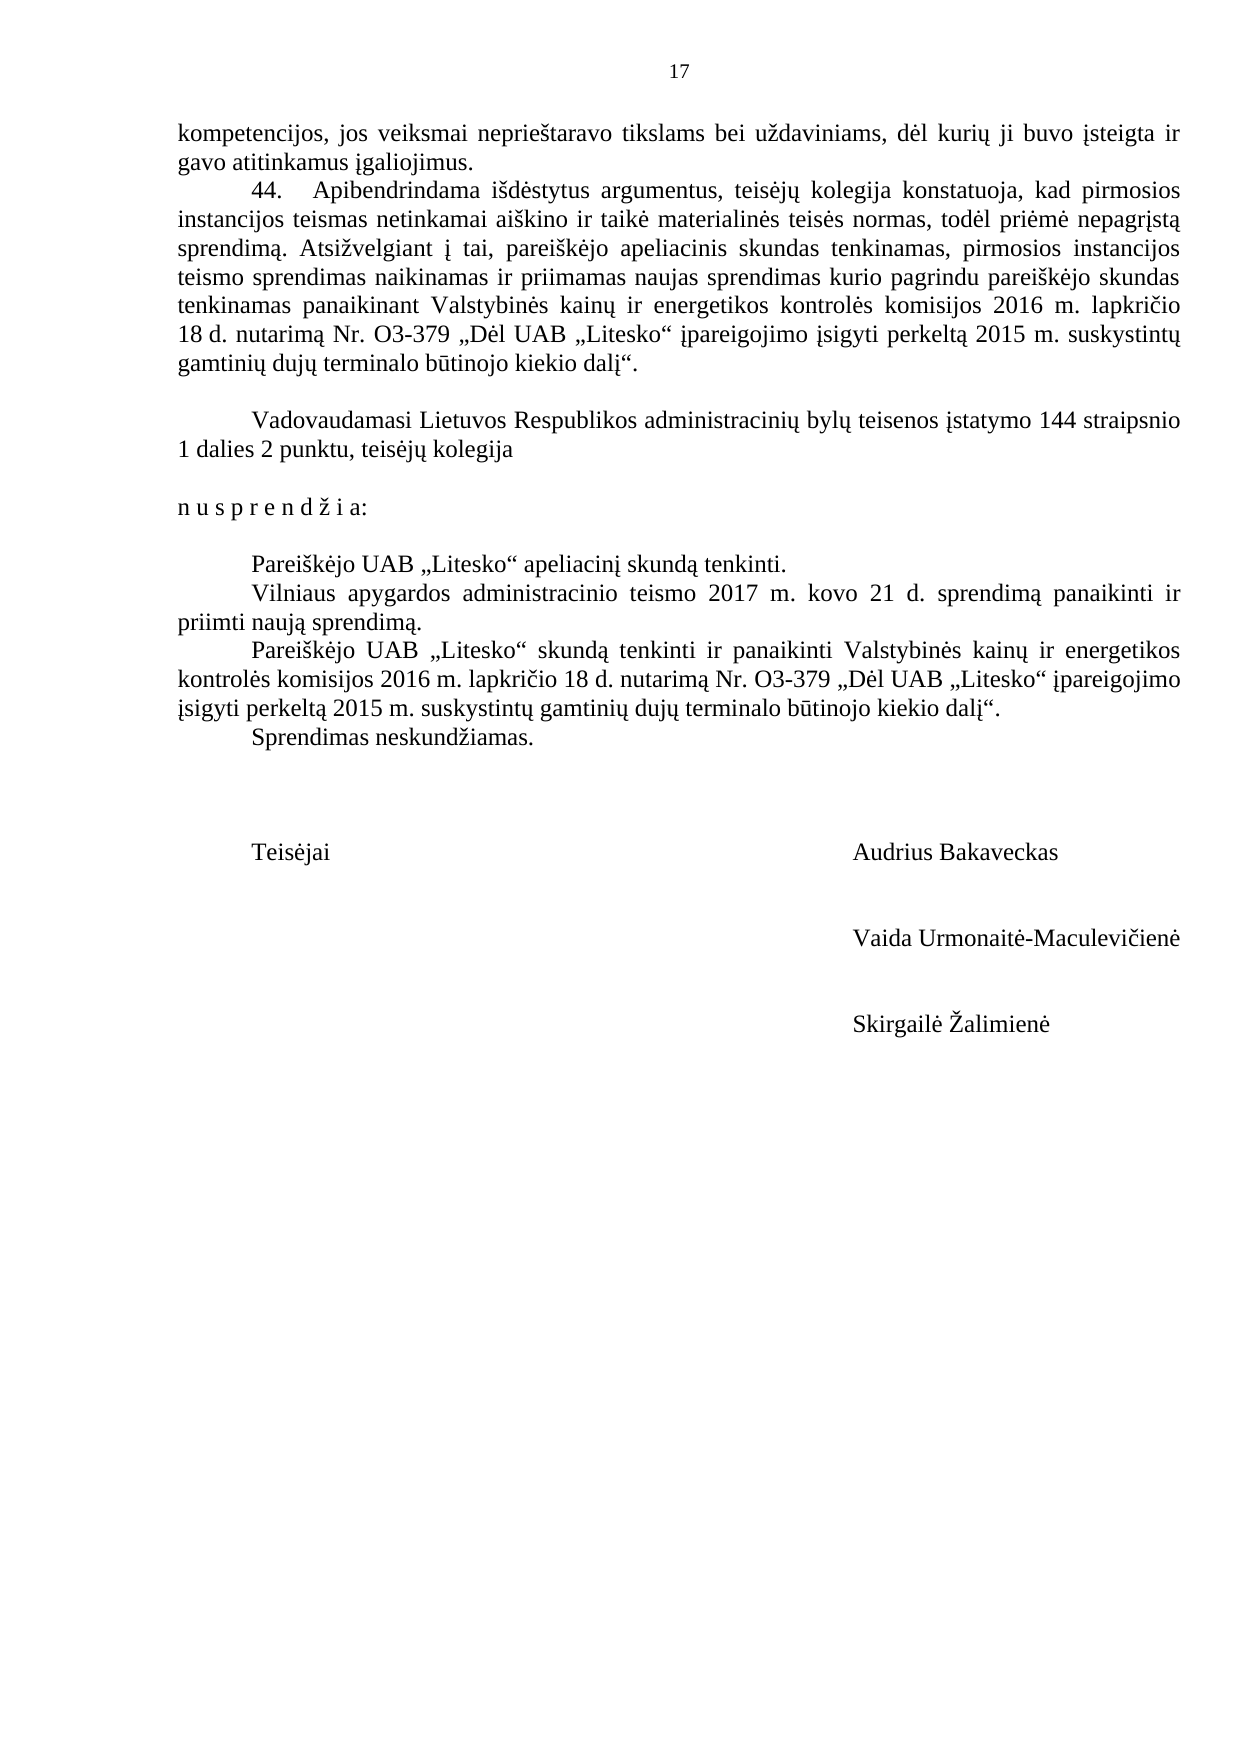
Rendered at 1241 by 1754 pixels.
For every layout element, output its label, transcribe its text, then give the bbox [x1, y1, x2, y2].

text Sprendimas neskundžiamas. [177, 722, 1181, 751]
text Skirgailė Žalimienė [717, 1009, 1181, 1038]
text Vadovaudamasi Lietuvos Respublikos administracinių bylų teisenos įstatymo 144 straipsnio 1 dalies 2 punktu, teisėjų kolegija [177, 406, 1181, 463]
text Pareiškėjo UAB „Litesko“ skundą tenkinti ir panaikinti Valstybinės kainų ir energetikos kontrolės komisijos 2016 m. lapkričio 18 d. nutarimą Nr. O3-379 „Dėl UAB „Litesko“ įpareigojimo įsigyti perkeltą 2015 m. suskystintų gamtinių dujų terminalo būtinojo kiekio dalį“. [177, 636, 1181, 722]
text Vilniaus apygardos administracinio teismo 2017 m. kovo 21 d. sprendimą panaikinti ir priimti naują sprendimą. [177, 578, 1181, 636]
text Pareiškėjo UAB „Litesko“ apeliacinį skundą tenkinti. [177, 549, 1181, 578]
text n u s p r e n d ž i a: [177, 492, 1181, 521]
text Vaida Urmonaitė-Maculevičienė [717, 923, 1181, 952]
text Teisėjai Audrius Bakaveckas [177, 837, 1181, 866]
text kompetencijos, jos veiksmai neprieštaravo tikslams bei uždaviniams, dėl kurių ji buvo įsteigta ir gavo atitinkamus įgaliojimus. [177, 118, 1181, 176]
text 44. Apibendrindama išdėstytus argumentus, teisėjų kolegija konstatuoja, kad pirmosios instancijos teismas netinkamai aiškino ir taikė materialinės teisės normas, todėl priėmė nepagrįstą sprendimą. Atsižvelgiant į tai, pareiškėjo apeliacinis skundas tenkinamas, pirmosios instancijos teismo sprendimas naikinamas ir priimamas naujas sprendimas kurio pagrindu pareiškėjo skundas tenkinamas panaikinant Valstybinės kainų ir energetikos kontrolės komisijos 2016 m. lapkričio 18 d. nutarimą Nr. O3-379 „Dėl UAB „Litesko“ įpareigojimo įsigyti perkeltą 2015 m. suskystintų gamtinių dujų terminalo būtinojo kiekio dalį“. [177, 176, 1181, 377]
